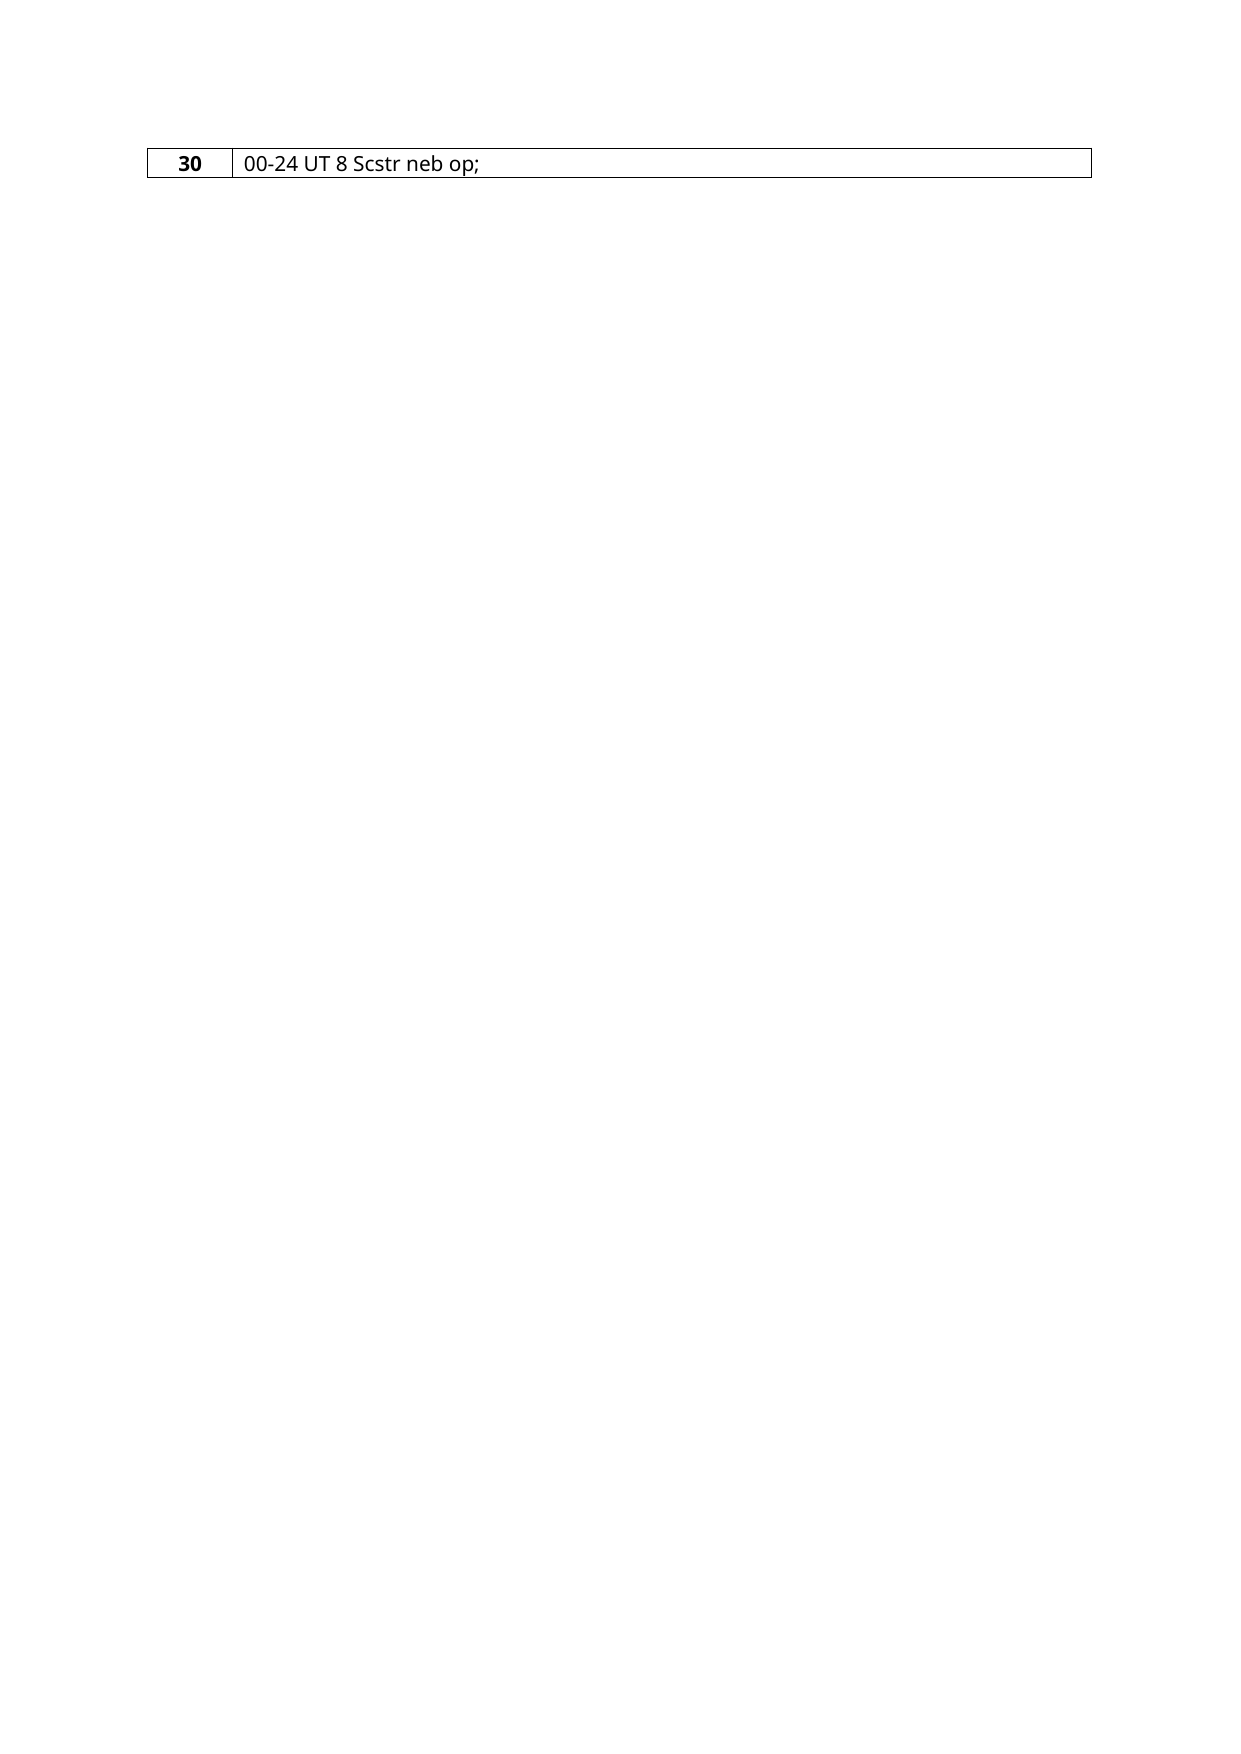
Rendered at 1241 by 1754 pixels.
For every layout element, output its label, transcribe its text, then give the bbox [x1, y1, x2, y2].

table_cell 30 [148, 149, 232, 177]
table_cell 00-24 UT 8 Scstr neb op; [233, 149, 1091, 177]
